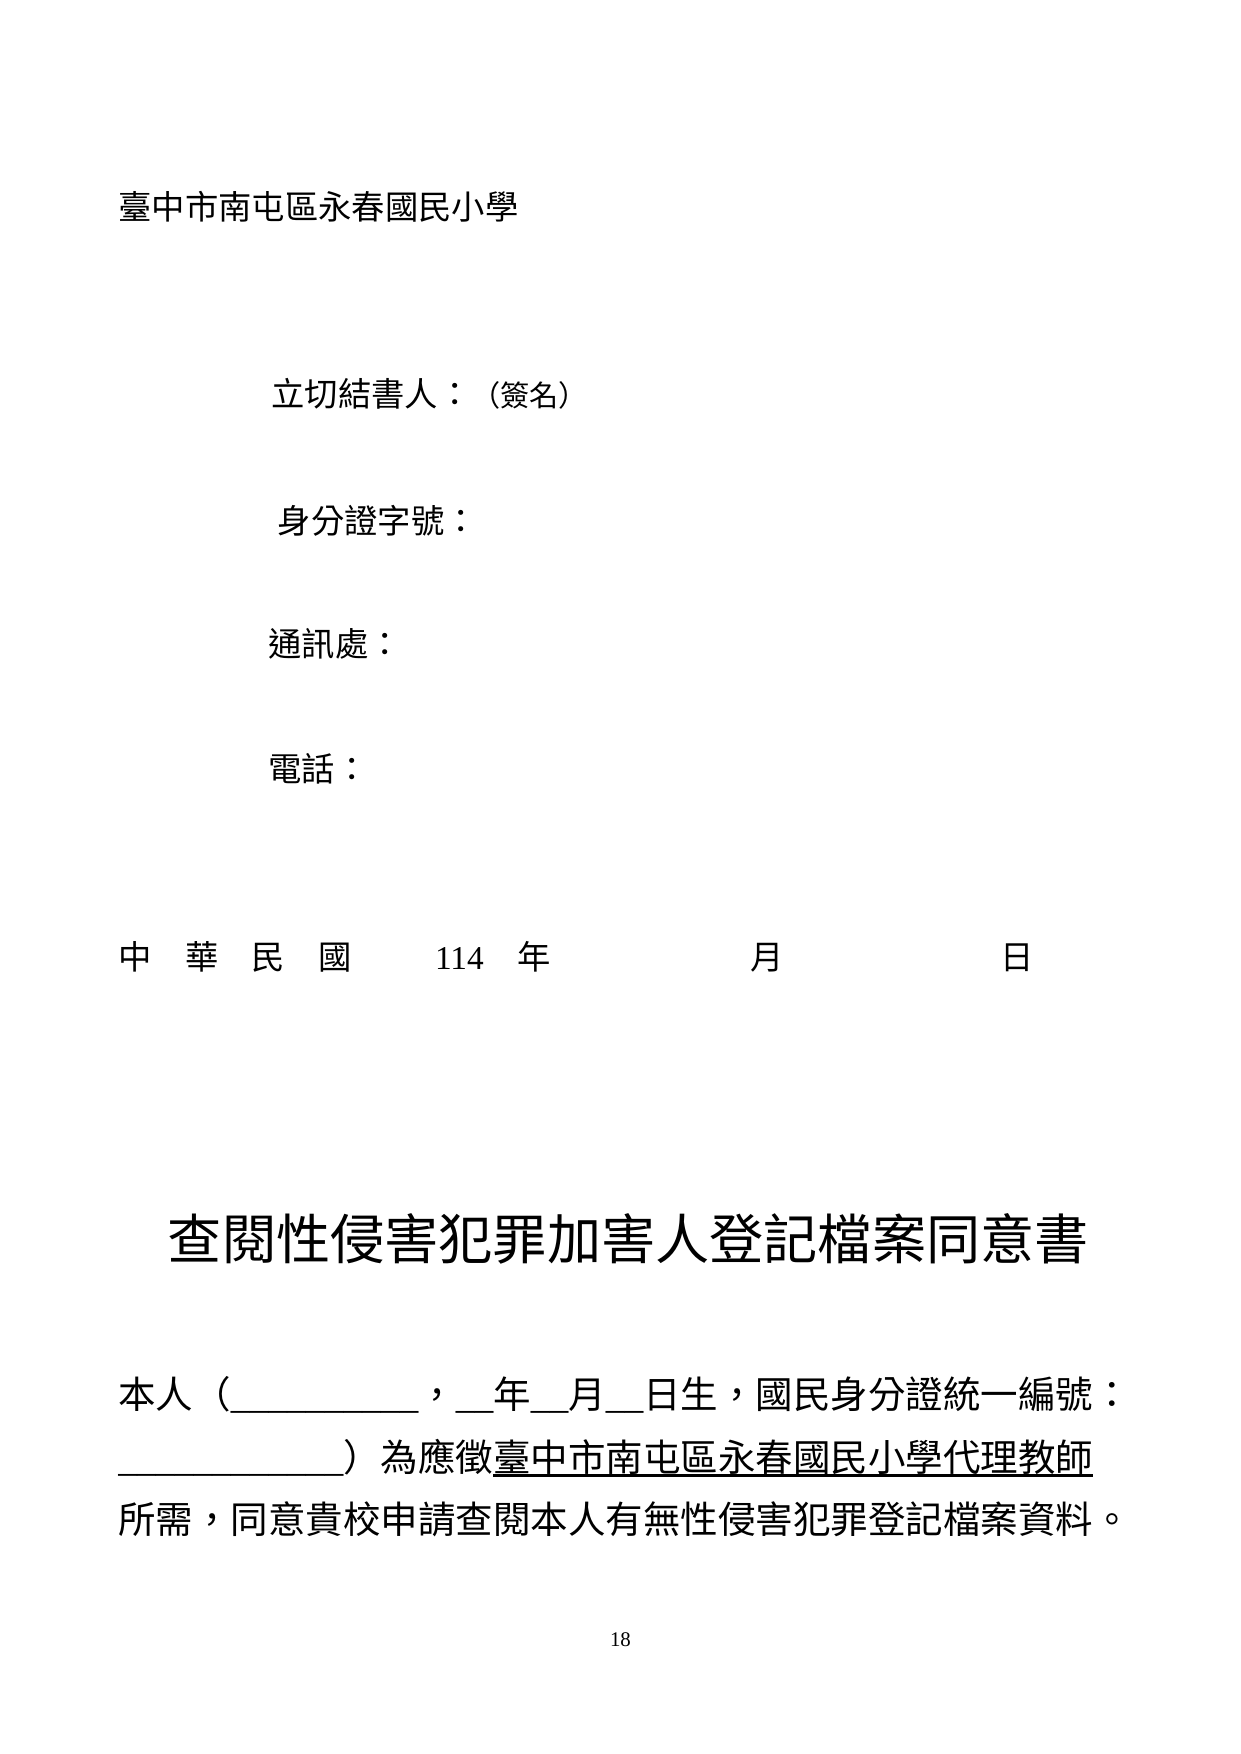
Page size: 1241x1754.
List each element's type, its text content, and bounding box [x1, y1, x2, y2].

text 臺中市南屯區永春國民小學 [118, 163, 1122, 226]
text 立切結書人：（簽名） [118, 351, 1122, 413]
text 電話： [118, 726, 1122, 788]
text 通訊處： [118, 601, 1122, 663]
text 身分證字號： [118, 476, 1122, 538]
text 查閱性侵害犯罪加害人登記檔案同意書 [118, 1163, 1138, 1288]
text 中 華 民 國 114 年 月 日 [118, 913, 1122, 976]
text 本人（__________，__年__月__日生，國民身分證統一編號：____________）為應徵臺中市南屯區永春國民小學代理教師所需，同意貴校申請查閱本人有無性侵害犯罪登記檔案資料。 [118, 1351, 1122, 1538]
